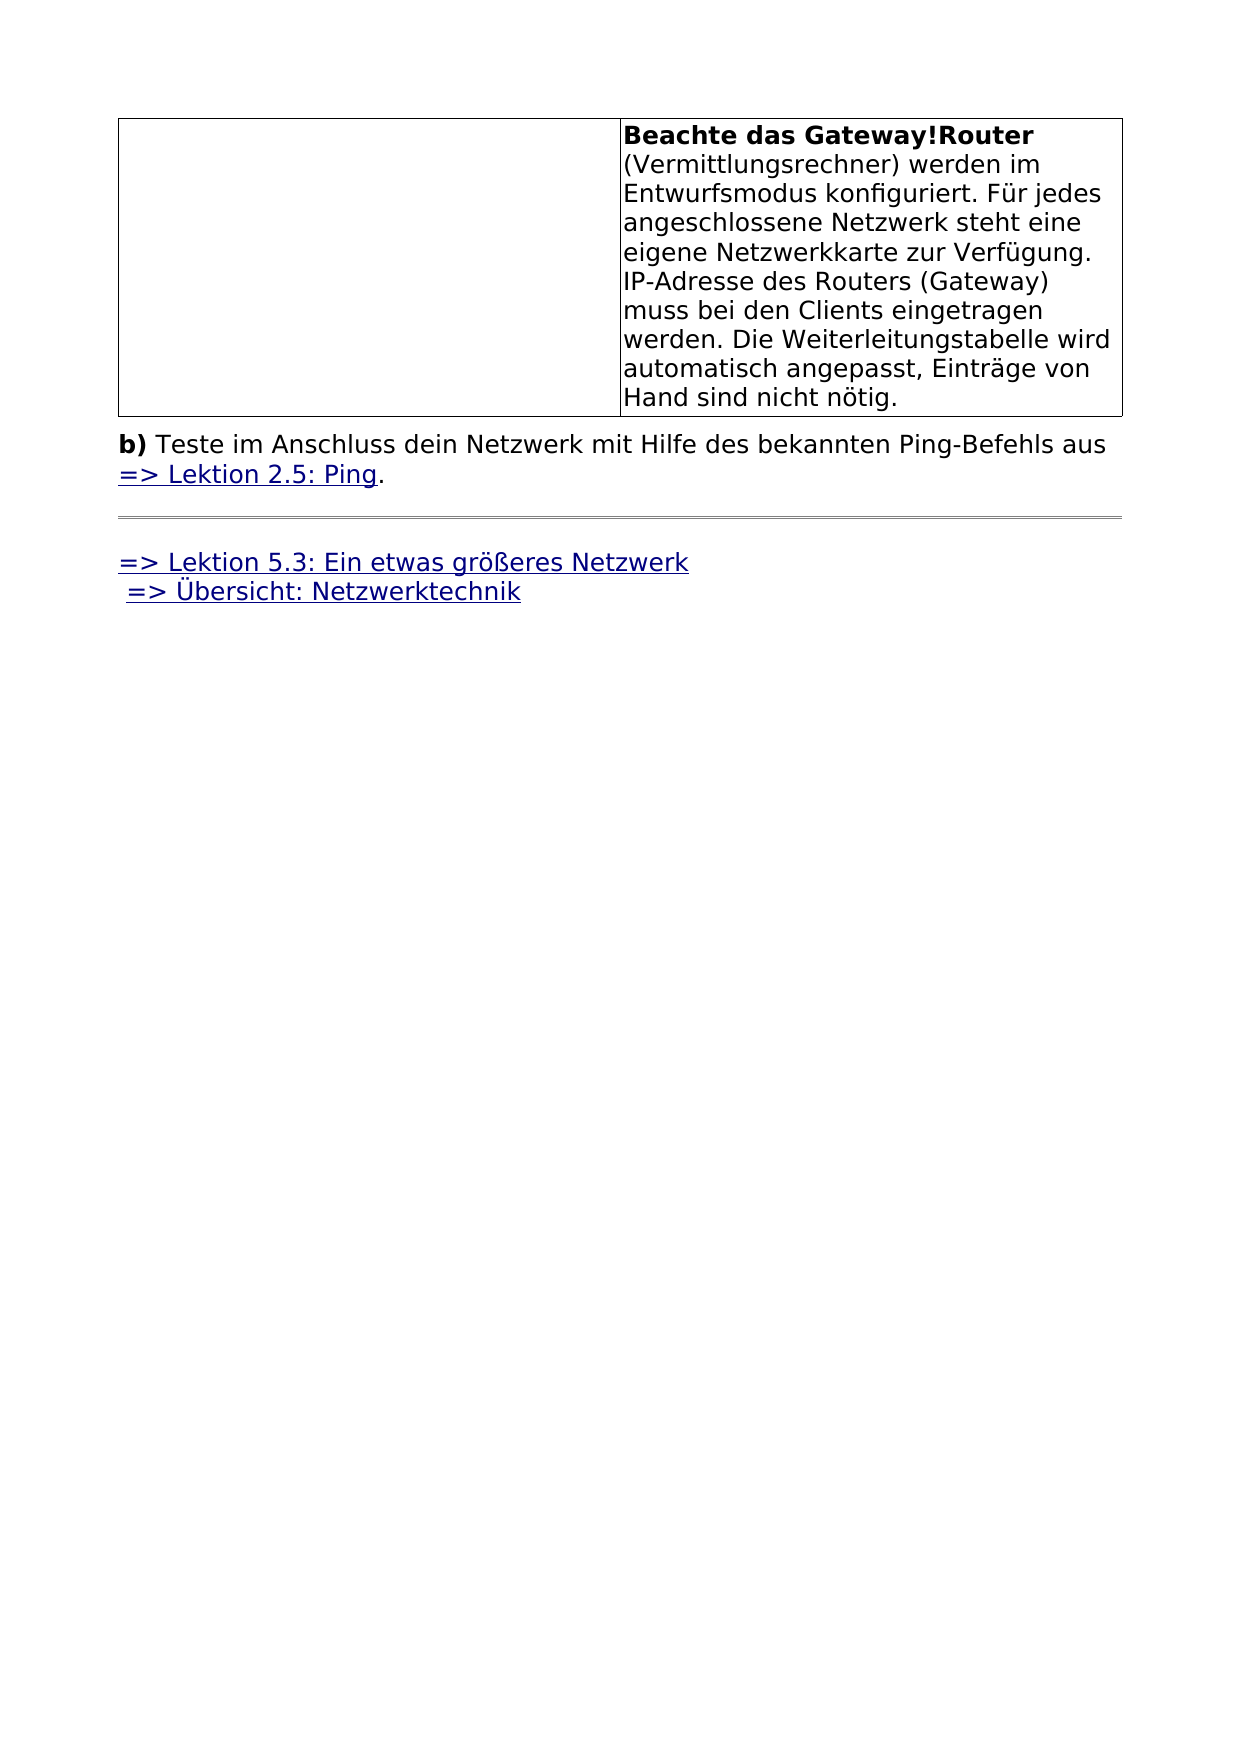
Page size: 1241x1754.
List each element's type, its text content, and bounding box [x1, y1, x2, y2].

text => Lektion 5.3: Ein etwas größeres Netzwerk => Übersicht: Netzwerktechnik [118, 548, 1122, 606]
table_header [119, 119, 620, 416]
text b) Teste im Anschluss dein Netzwerk mit Hilfe des bekannten Ping-Befehls aus => Lektion 2.5: Ping. [118, 431, 1122, 489]
table_header Beachte das Gateway!Router (Vermittlungsrechner) werden im Entwurfsmodus konfiguriert. Für jedes angeschlossene Netzwerk steht eine eigene Netzwerkkarte zur Verfügung. IP-Adresse des Routers (Gateway) muss bei den Clients eingetragen werden. Die Weiterleitungstabelle wird automatisch angepasst, Einträge von Hand sind nicht nötig. [621, 119, 1122, 416]
